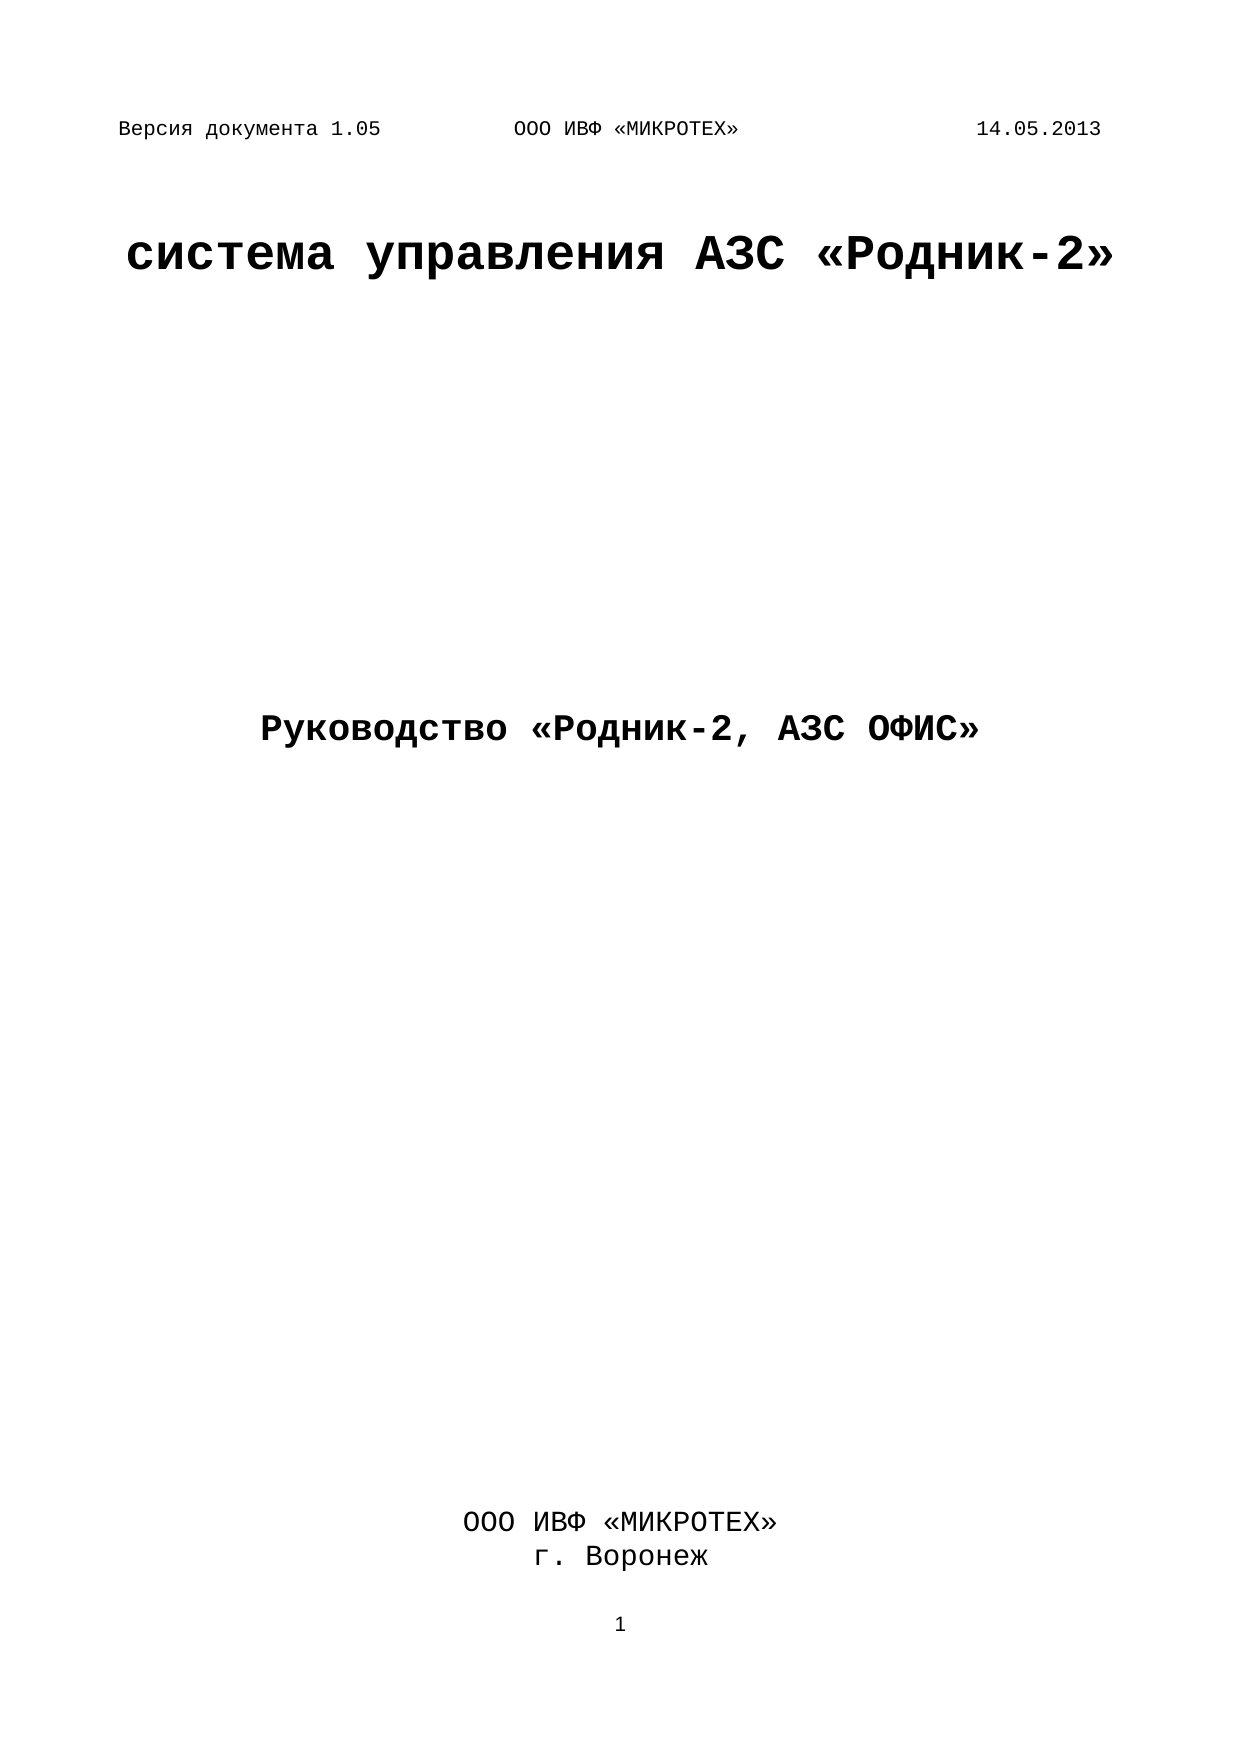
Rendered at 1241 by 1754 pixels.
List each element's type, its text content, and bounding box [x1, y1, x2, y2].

text система управления АЗС «Родник-2» [118, 228, 1122, 284]
text ООО ИВФ «МИКРОТЕХ» [118, 1508, 1122, 1541]
text г. Воронеж [118, 1541, 1122, 1574]
text Руководство «Родник-2, АЗС ОФИС» [118, 709, 1122, 752]
